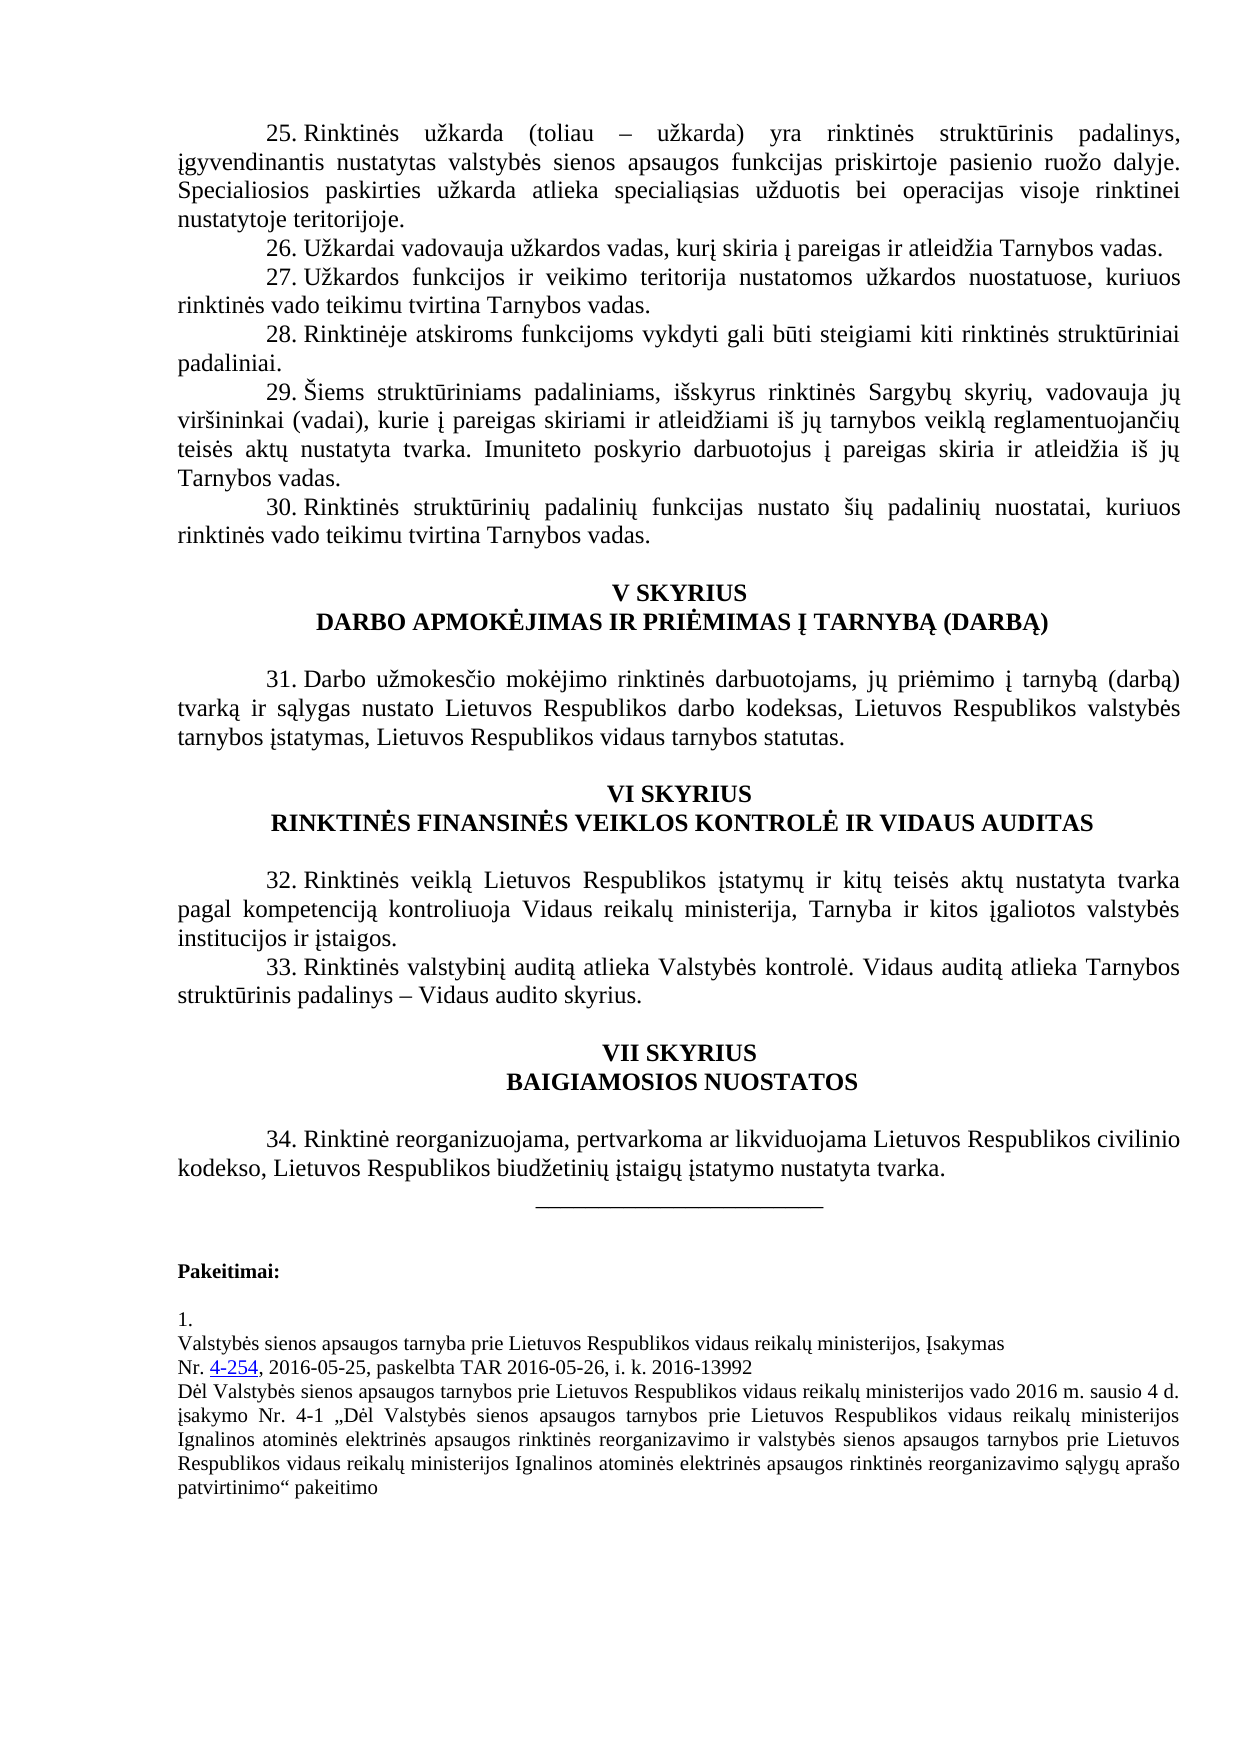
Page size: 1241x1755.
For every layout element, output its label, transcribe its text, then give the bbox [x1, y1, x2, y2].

text DARBO APMOKĖJIMAS IR PRIĖMIMAS Į TARNYBĄ (DARBĄ) [177, 607, 1181, 636]
text Nr. 4-254, 2016-05-25, paskelbta TAR 2016-05-26, i. k. 2016-13992 [177, 1355, 1181, 1379]
text 25. Rinktinės užkarda (toliau – užkarda) yra rinktinės struktūrinis padalinys, įgyvendinantis nustatytas valstybės sienos apsaugos funkcijas priskirtoje pasienio ruožo dalyje. Specialiosios paskirties užkarda atlieka specialiąsias užduotis bei operacijas visoje rinktinei nustatytoje teritorijoje. [177, 118, 1181, 233]
text 30. Rinktinės struktūrinių padalinių funkcijas nustato šių padalinių nuostatai, kuriuos rinktinės vado teikimu tvirtina Tarnybos vadas. [177, 492, 1181, 549]
text 32. Rinktinės veiklą Lietuvos Respublikos įstatymų ir kitų teisės aktų nustatyta tvarka pagal kompetenciją kontroliuoja Vidaus reikalų ministerija, Tarnyba ir kitos įgaliotos valstybės institucijos ir įstaigos. [177, 866, 1181, 952]
text VII SKYRIUS [177, 1038, 1181, 1067]
text 1. [177, 1307, 1181, 1331]
text BAIGIAMOSIOS NUOSTATOS [177, 1067, 1181, 1096]
text Dėl Valstybės sienos apsaugos tarnybos prie Lietuvos Respublikos vidaus reikalų ministerijos vado 2016 m. sausio 4 d. įsakymo Nr. 4-1 „Dėl Valstybės sienos apsaugos tarnybos prie Lietuvos Respublikos vidaus reikalų ministerijos Ignalinos atominės elektrinės apsaugos rinktinės reorganizavimo ir valstybės sienos apsaugos tarnybos prie Lietuvos Respublikos vidaus reikalų ministerijos Ignalinos atominės elektrinės apsaugos rinktinės reorganizavimo sąlygų aprašo patvirtinimo“ pakeitimo [177, 1379, 1181, 1499]
text Valstybės sienos apsaugos tarnyba prie Lietuvos Respublikos vidaus reikalų ministerijos, Įsakymas [177, 1331, 1181, 1355]
text _______________________ [177, 1182, 1181, 1211]
text V SKYRIUS [177, 578, 1181, 607]
text 28. Rinktinėje atskiroms funkcijoms vykdyti gali būti steigiami kiti rinktinės struktūriniai padaliniai. [177, 319, 1181, 377]
text 31. Darbo užmokesčio mokėjimo rinktinės darbuotojams, jų priėmimo į tarnybą (darbą) tvarką ir sąlygas nustato Lietuvos Respublikos darbo kodeksas, Lietuvos Respublikos valstybės tarnybos įstatymas, Lietuvos Respublikos vidaus tarnybos statutas. [177, 664, 1181, 751]
text VI SKYRIUS [177, 779, 1181, 808]
text 29. Šiems struktūriniams padaliniams, išskyrus rinktinės Sargybų skyrių, vadovauja jų viršininkai (vadai), kurie į pareigas skiriami ir atleidžiami iš jų tarnybos veiklą reglamentuojančių teisės aktų nustatyta tvarka. Imuniteto poskyrio darbuotojus į pareigas skiria ir atleidžia iš jų Tarnybos vadas. [177, 377, 1181, 492]
text 26. Užkardai vadovauja užkardos vadas, kurį skiria į pareigas ir atleidžia Tarnybos vadas. [177, 233, 1181, 262]
text 33. Rinktinės valstybinį auditą atlieka Valstybės kontrolė. Vidaus auditą atlieka Tarnybos struktūrinis padalinys – Vidaus audito skyrius. [177, 952, 1181, 1009]
text RINKTINĖS FINANSINĖS VEIKLOS KONTROLĖ ir vidaus auditas [177, 808, 1181, 837]
text Pakeitimai: [177, 1259, 1181, 1283]
text 34. Rinktinė reorganizuojama, pertvarkoma ar likviduojama Lietuvos Respublikos civilinio kodekso, Lietuvos Respublikos biudžetinių įstaigų įstatymo nustatyta tvarka. [177, 1124, 1181, 1182]
text 27. Užkardos funkcijos ir veikimo teritorija nustatomos užkardos nuostatuose, kuriuos rinktinės vado teikimu tvirtina Tarnybos vadas. [177, 262, 1181, 319]
